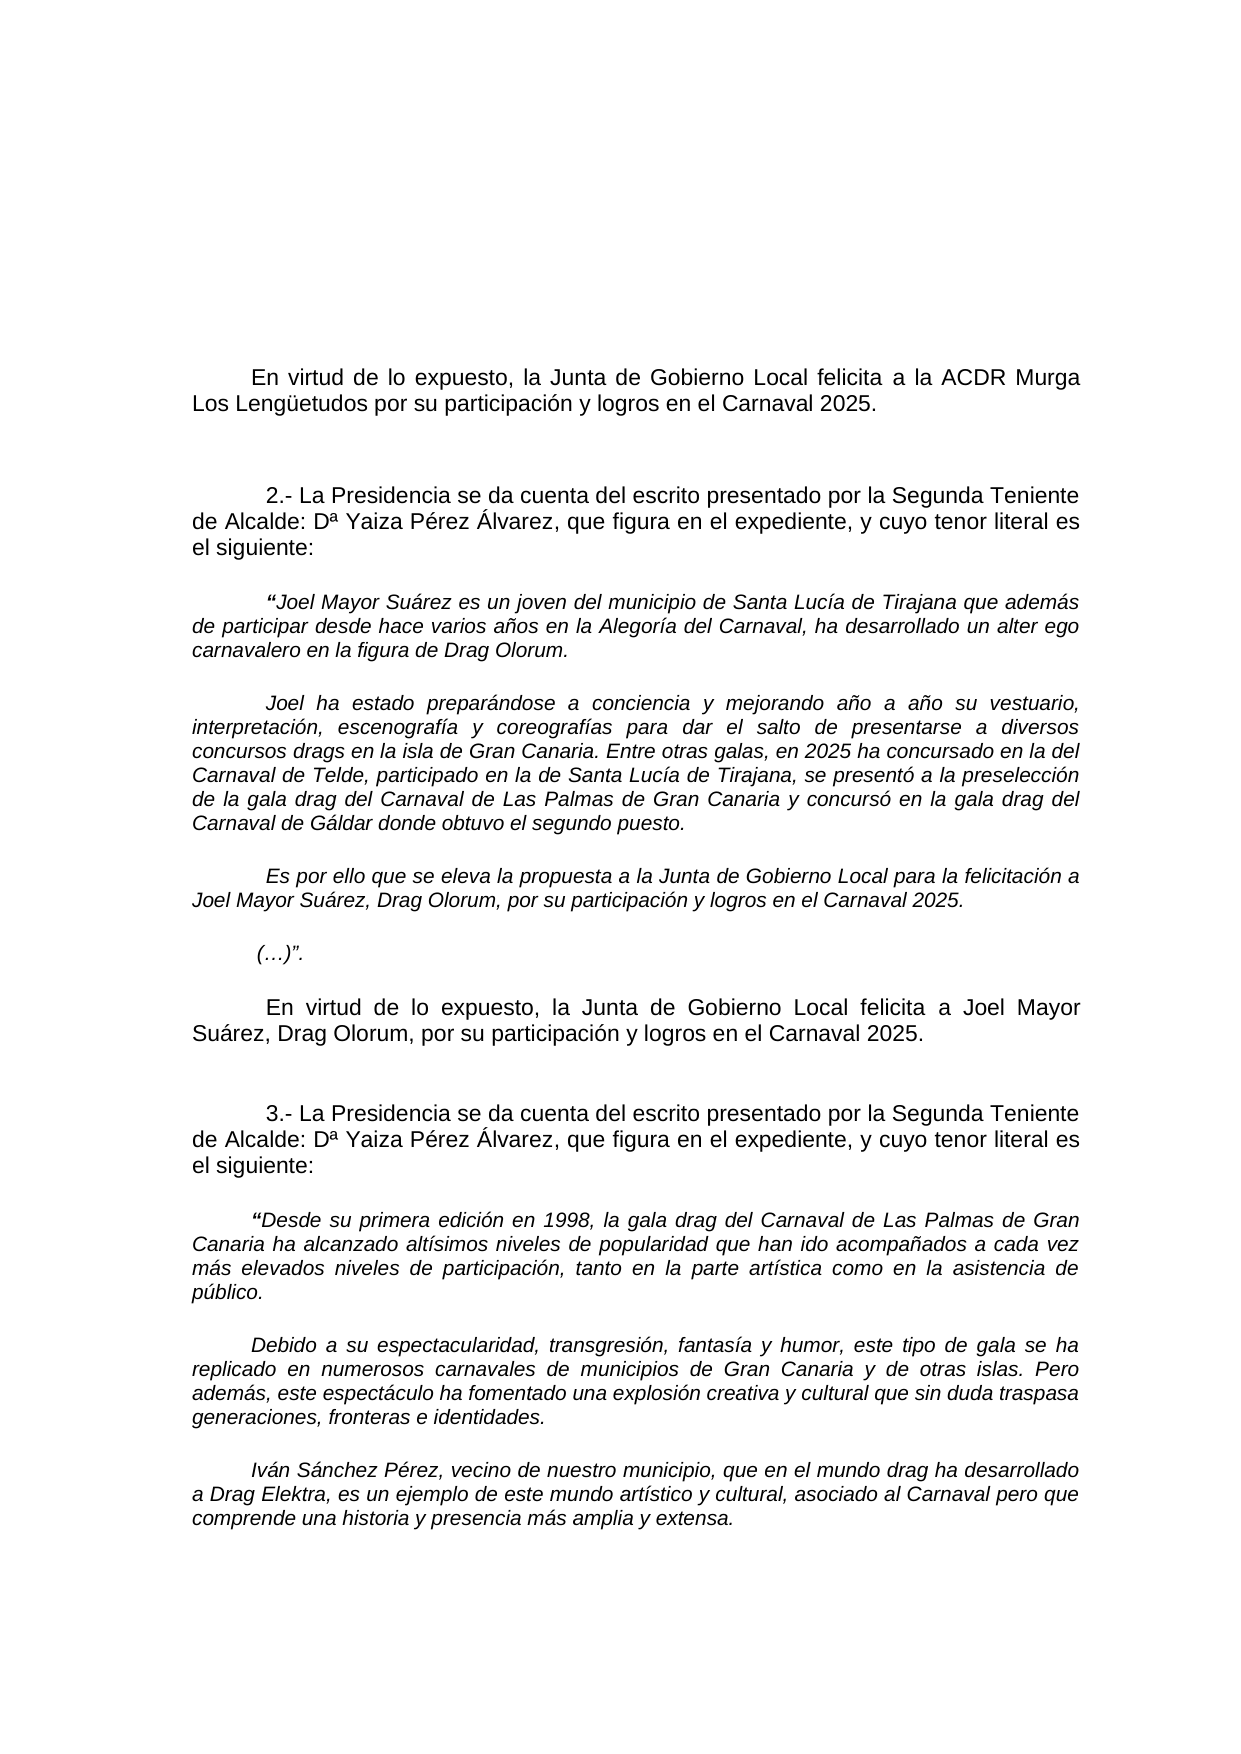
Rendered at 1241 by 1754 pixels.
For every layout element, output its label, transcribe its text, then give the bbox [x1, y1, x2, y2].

text Iván Sánchez Pérez, vecino de nuestro municipio, que en el mundo drag ha desarrollado a Drag Elektra, es un ejemplo de este mundo artístico y cultural, asociado al Carnaval pero que comprende una historia y presencia más amplia y extensa. [192, 1458, 1081, 1529]
text Debido a su espectacularidad, transgresión, fantasía y humor, este tipo de gala se ha replicado en numerosos carnavales de municipios de Gran Canaria y de otras islas. Pero además, este espectáculo ha fomentado una explosión creativa y cultural que sin duda traspasa generaciones, fronteras e identidades. [192, 1333, 1081, 1428]
text 3.- La Presidencia se da cuenta del escrito presentado por la Segunda Teniente de Alcalde: Dª Yaiza Pérez Álvarez, que figura en el expediente, y cuyo tenor literal es el siguiente: [192, 1099, 1081, 1178]
text En virtud de lo expuesto, la Junta de Gobierno Local felicita a Joel Mayor Suárez, Drag Olorum, por su participación y logros en el Carnaval 2025. [192, 994, 1081, 1047]
text En virtud de lo expuesto, la Junta de Gobierno Local felicita a la ACDR Murga Los Lengüetudos por su participación y logros en el Carnaval 2025. [192, 364, 1081, 416]
text “Joel Mayor Suárez es un joven del municipio de Santa Lucía de Tirajana que además de participar desde hace varios años en la Alegoría del Carnaval, ha desarrollado un alter ego carnavalero en la figura de Drag Olorum. [192, 590, 1081, 662]
text “Desde su primera edición en 1998, la gala drag del Carnaval de Las Palmas de Gran Canaria ha alcanzado altísimos niveles de popularidad que han ido acompañados a cada vez más elevados niveles de participación, tanto en la parte artística como en la asistencia de público. [192, 1208, 1081, 1303]
text (…)”. [192, 941, 1081, 965]
text Joel ha estado preparándose a conciencia y mejorando año a año su vestuario, interpretación, escenografía y coreografías para dar el salto de presentarse a diversos concursos drags en la isla de Gran Canaria. Entre otras galas, en 2025 ha concursado en la del Carnaval de Telde, participado en la de Santa Lucía de Tirajana, se presentó a la preselección de la gala drag del Carnaval de Las Palmas de Gran Canaria y concursó en la gala drag del Carnaval de Gáldar donde obtuvo el segundo puesto. [192, 691, 1081, 835]
text 2.- La Presidencia se da cuenta del escrito presentado por la Segunda Teniente de Alcalde: Dª Yaiza Pérez Álvarez, que figura en el expediente, y cuyo tenor literal es el siguiente: [192, 482, 1081, 561]
text Es por ello que se eleva la propuesta a la Junta de Gobierno Local para la felicitación a Joel Mayor Suárez, Drag Olorum, por su participación y logros en el Carnaval 2025. [192, 864, 1081, 912]
